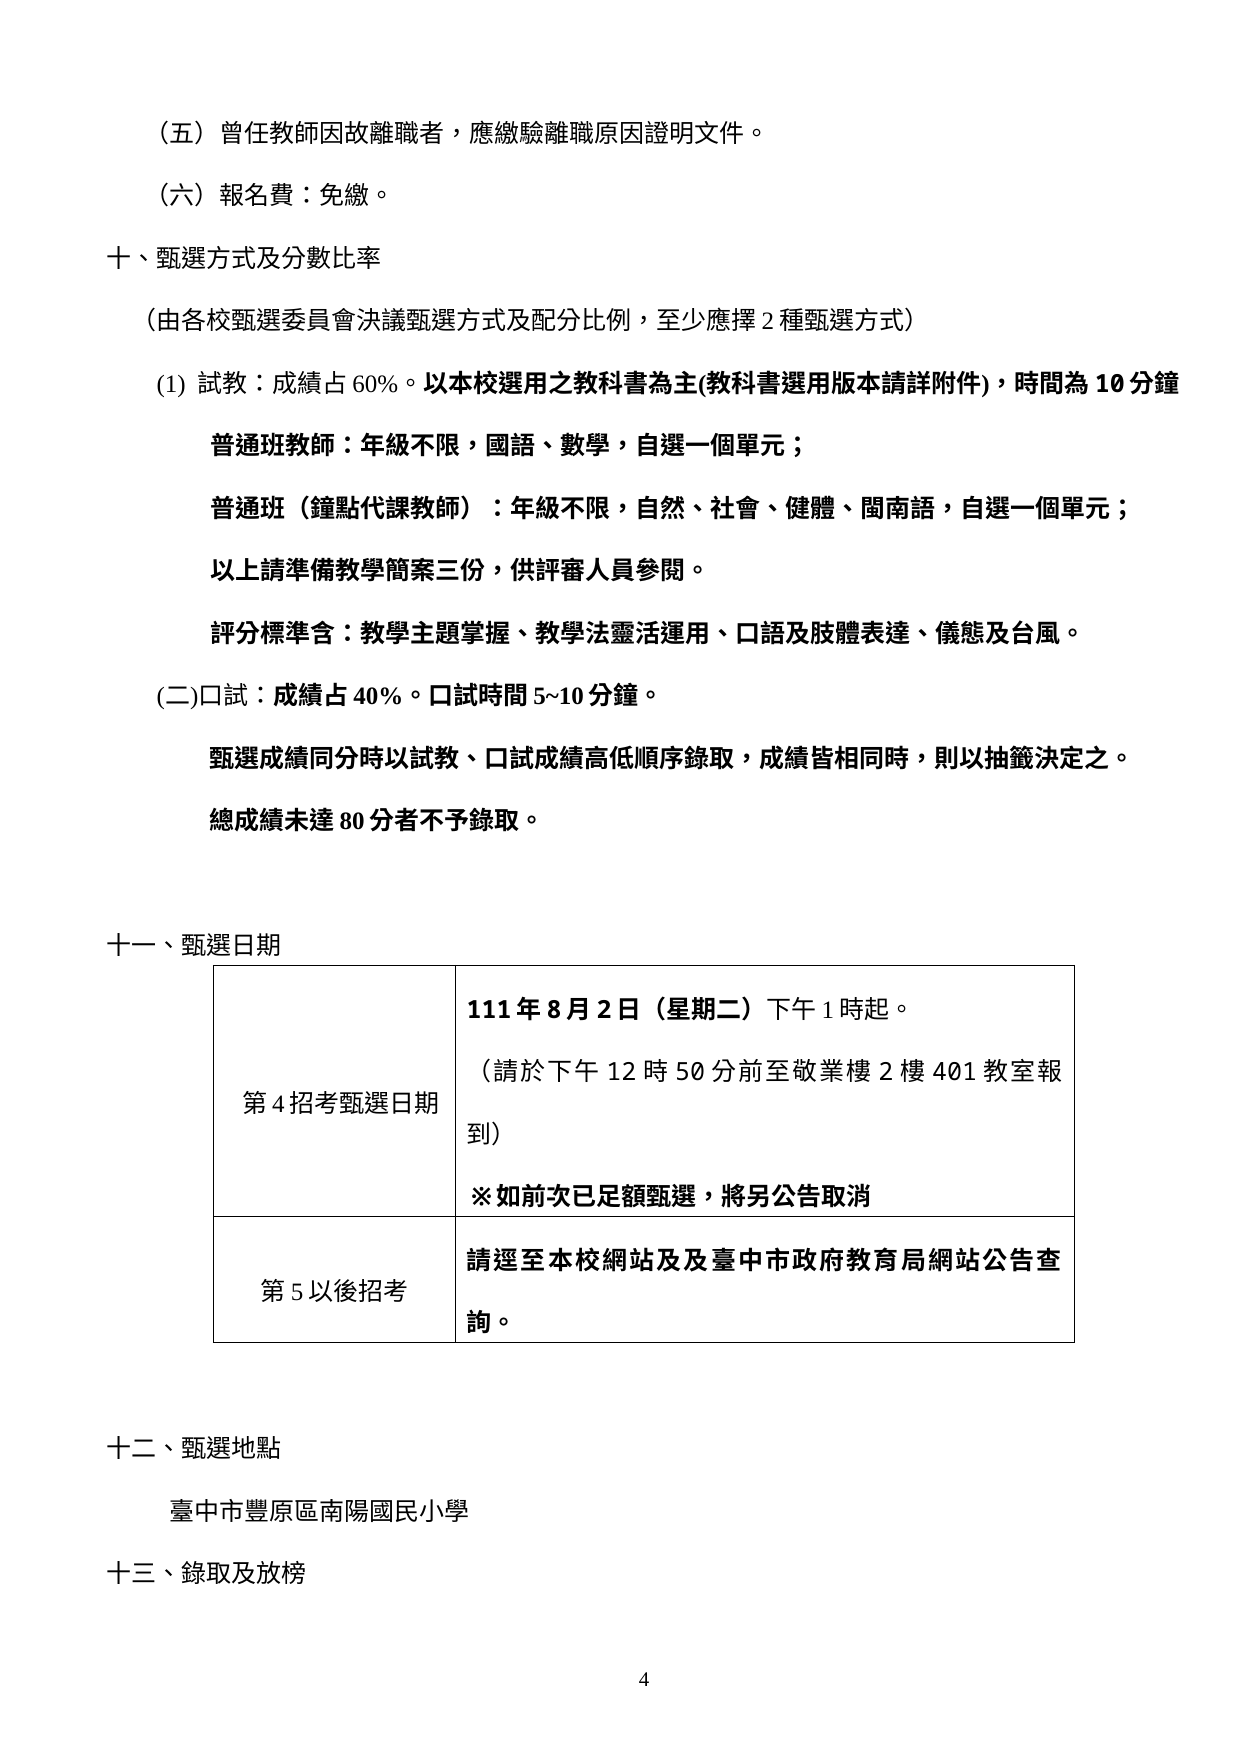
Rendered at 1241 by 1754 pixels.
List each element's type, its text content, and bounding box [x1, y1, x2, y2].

text 十三、錄取及放榜 [106, 1530, 1181, 1593]
text 普通班（鐘點代課教師）：年級不限，自然、社會、健體、閩南語，自選一個單元； [209, 465, 1181, 527]
table_cell 請逕至本校網站及及臺中市政府教育局網站公告查詢。 [456, 1217, 1074, 1342]
table_cell 第5以後招考 [214, 1217, 455, 1342]
text 以上請準備教學簡案三份，供評審人員參閱。 [209, 527, 1181, 590]
text 臺中市豐原區南陽國民小學 [169, 1468, 1181, 1530]
text 十二、甄選地點 [106, 1405, 1181, 1468]
text （六）報名費：免繳。 [144, 152, 1181, 215]
text （由各校甄選委員會決議甄選方式及配分比例，至少應擇2種甄選方式） [106, 277, 1181, 340]
table_header 111年8月2日（星期二）下午1時起。 （請於下午12時50分前至敬業樓2樓401教室報到） ※如前次已足額甄選，將另公告取消 [456, 966, 1074, 1216]
text 十、甄選方式及分數比率 [106, 215, 1181, 277]
text (二)口試：成績占40%。口試時間5~10分鐘。 [156, 652, 1181, 715]
list 試教：成績占60%。以本校選用之教科書為主(教科書選用版本請詳附件)，時間為10分鐘 [156, 340, 1181, 402]
text 評分標準含：教學主題掌握、教學法靈活運用、口語及肢體表達、儀態及台風。 [209, 590, 1181, 652]
text 普通班教師：年級不限，國語、數學，自選一個單元； [209, 402, 1181, 465]
text （五）曾任教師因故離職者，應繳驗離職原因證明文件。 [144, 90, 1181, 152]
text 十一、甄選日期 [106, 902, 1181, 965]
text 總成績未達80分者不予錄取。 [209, 777, 1181, 840]
table_header 第4招考甄選日期 [214, 966, 455, 1216]
text 甄選成績同分時以試教、口試成績高低順序錄取，成績皆相同時，則以抽籤決定之。 [209, 715, 1181, 777]
